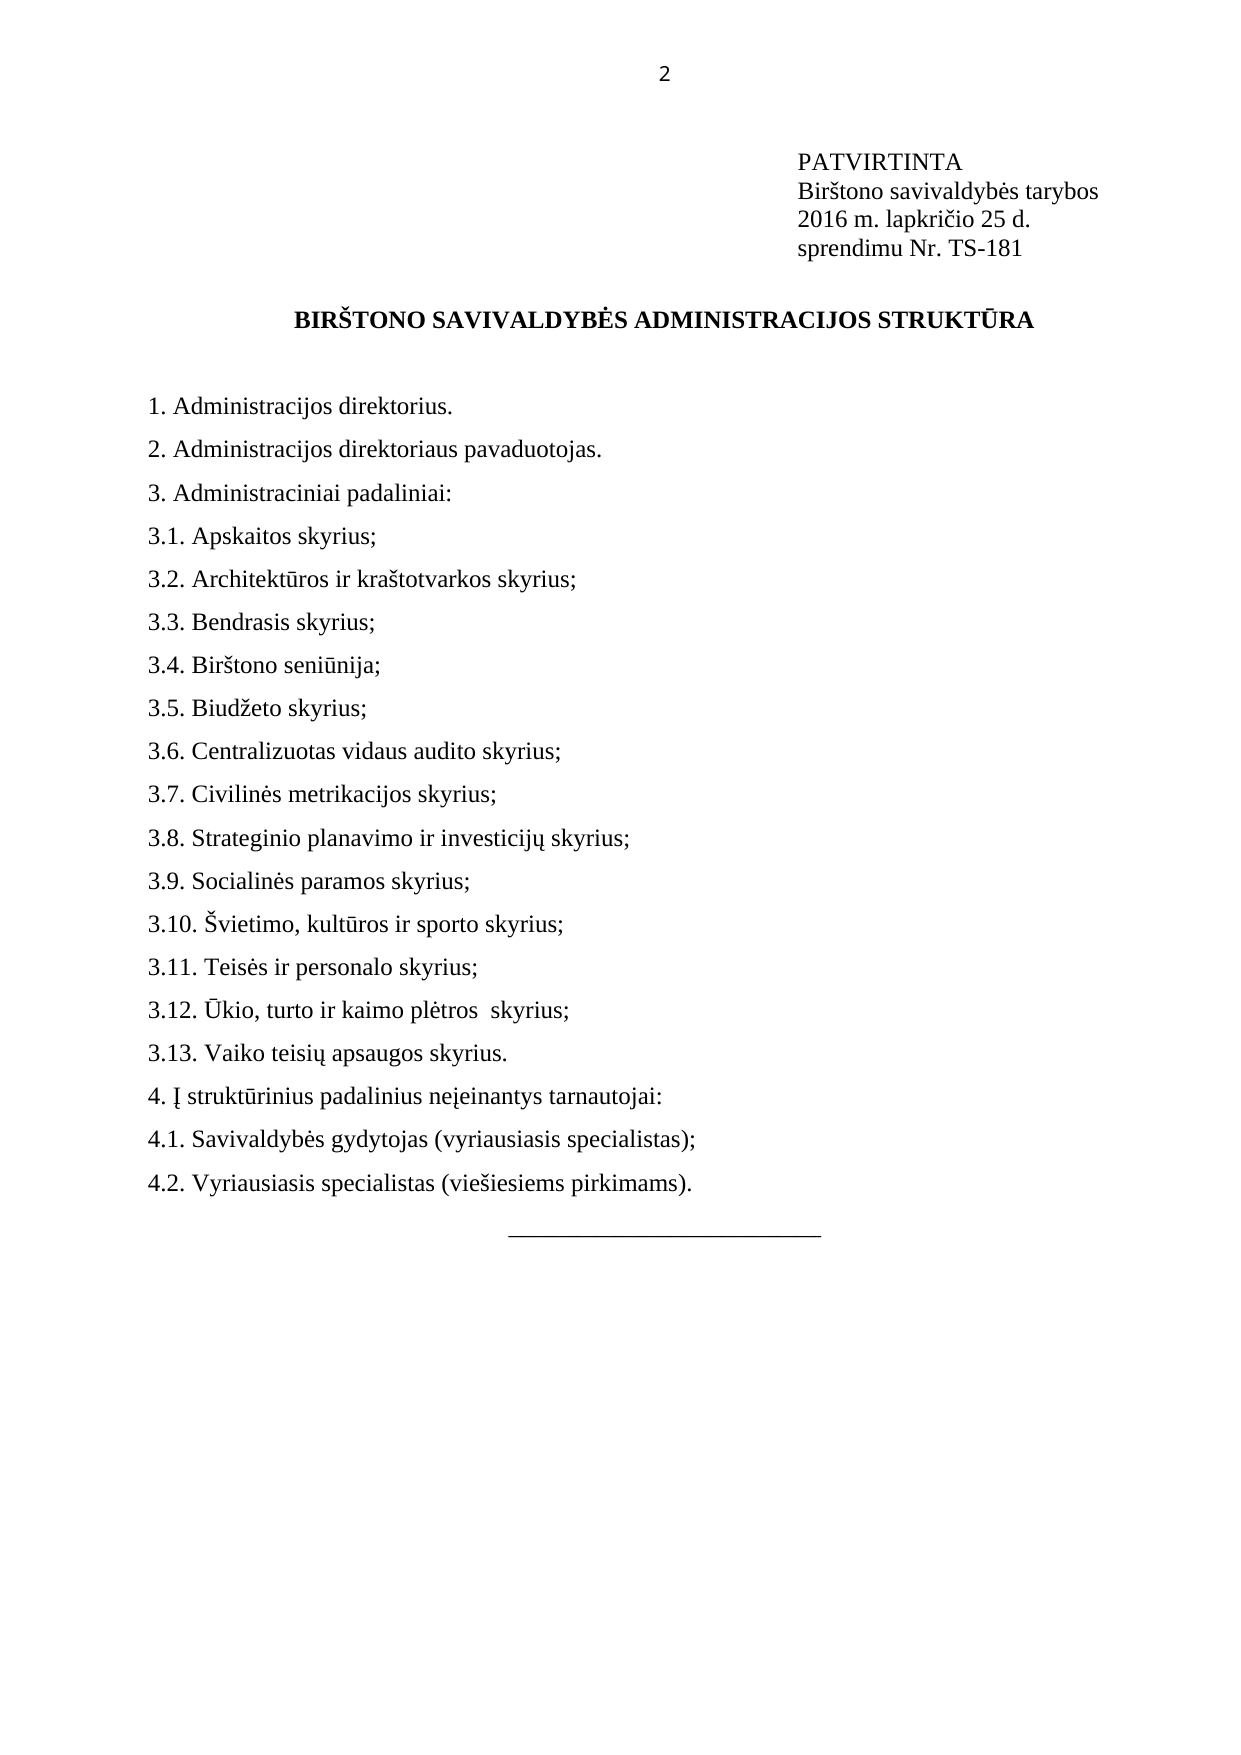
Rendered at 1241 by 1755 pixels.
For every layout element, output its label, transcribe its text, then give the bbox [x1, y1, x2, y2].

text 3.11. Teisės ir personalo skyrius; [148, 952, 1181, 981]
text Birštono savivaldybės tarybos [797, 176, 1181, 204]
text 3.4. Birštono seniūnija; [148, 650, 1181, 679]
text 3. Administraciniai padaliniai: [148, 478, 1181, 506]
text 3.10. Švietimo, kultūros ir sporto skyrius; [148, 909, 1181, 938]
text sprendimu Nr. TS-181 [797, 233, 1181, 262]
text 3.1. Apskaitos skyrius; [148, 521, 1181, 549]
text BIRŠTONO SAVIVALDYBĖS ADMINISTRACIJOS STRUKTŪRA [148, 305, 1181, 334]
text 2. Administracijos direktoriaus pavaduotojas. [148, 434, 1181, 463]
text _________________________ [148, 1211, 1181, 1239]
text 3.12. Ūkio, turto ir kaimo plėtros skyrius; [148, 995, 1181, 1024]
text 4.2. Vyriausiasis specialistas (viešiesiems pirkimams). [148, 1168, 1181, 1196]
text 3.7. Civilinės metrikacijos skyrius; [148, 779, 1181, 808]
text 4.1. Savivaldybės gydytojas (vyriausiasis specialistas); [148, 1124, 1181, 1153]
text 3.5. Biudžeto skyrius; [148, 693, 1181, 722]
text 2016 m. lapkričio 25 d. [797, 204, 1181, 233]
text 3.2. Architektūros ir kraštotvarkos skyrius; [148, 564, 1181, 593]
text 3.9. Socialinės paramos skyrius; [148, 866, 1181, 894]
text 4. Į struktūrinius padalinius neįeinantys tarnautojai: [148, 1081, 1181, 1110]
text 3.6. Centralizuotas vidaus audito skyrius; [148, 736, 1181, 765]
text 3.8. Strateginio planavimo ir investicijų skyrius; [148, 823, 1181, 851]
text PATVIRTINTA [797, 147, 1181, 176]
text 1. Administracijos direktorius. [148, 391, 1181, 420]
text 3.13. Vaiko teisių apsaugos skyrius. [148, 1038, 1181, 1067]
text 3.3. Bendrasis skyrius; [148, 607, 1181, 636]
